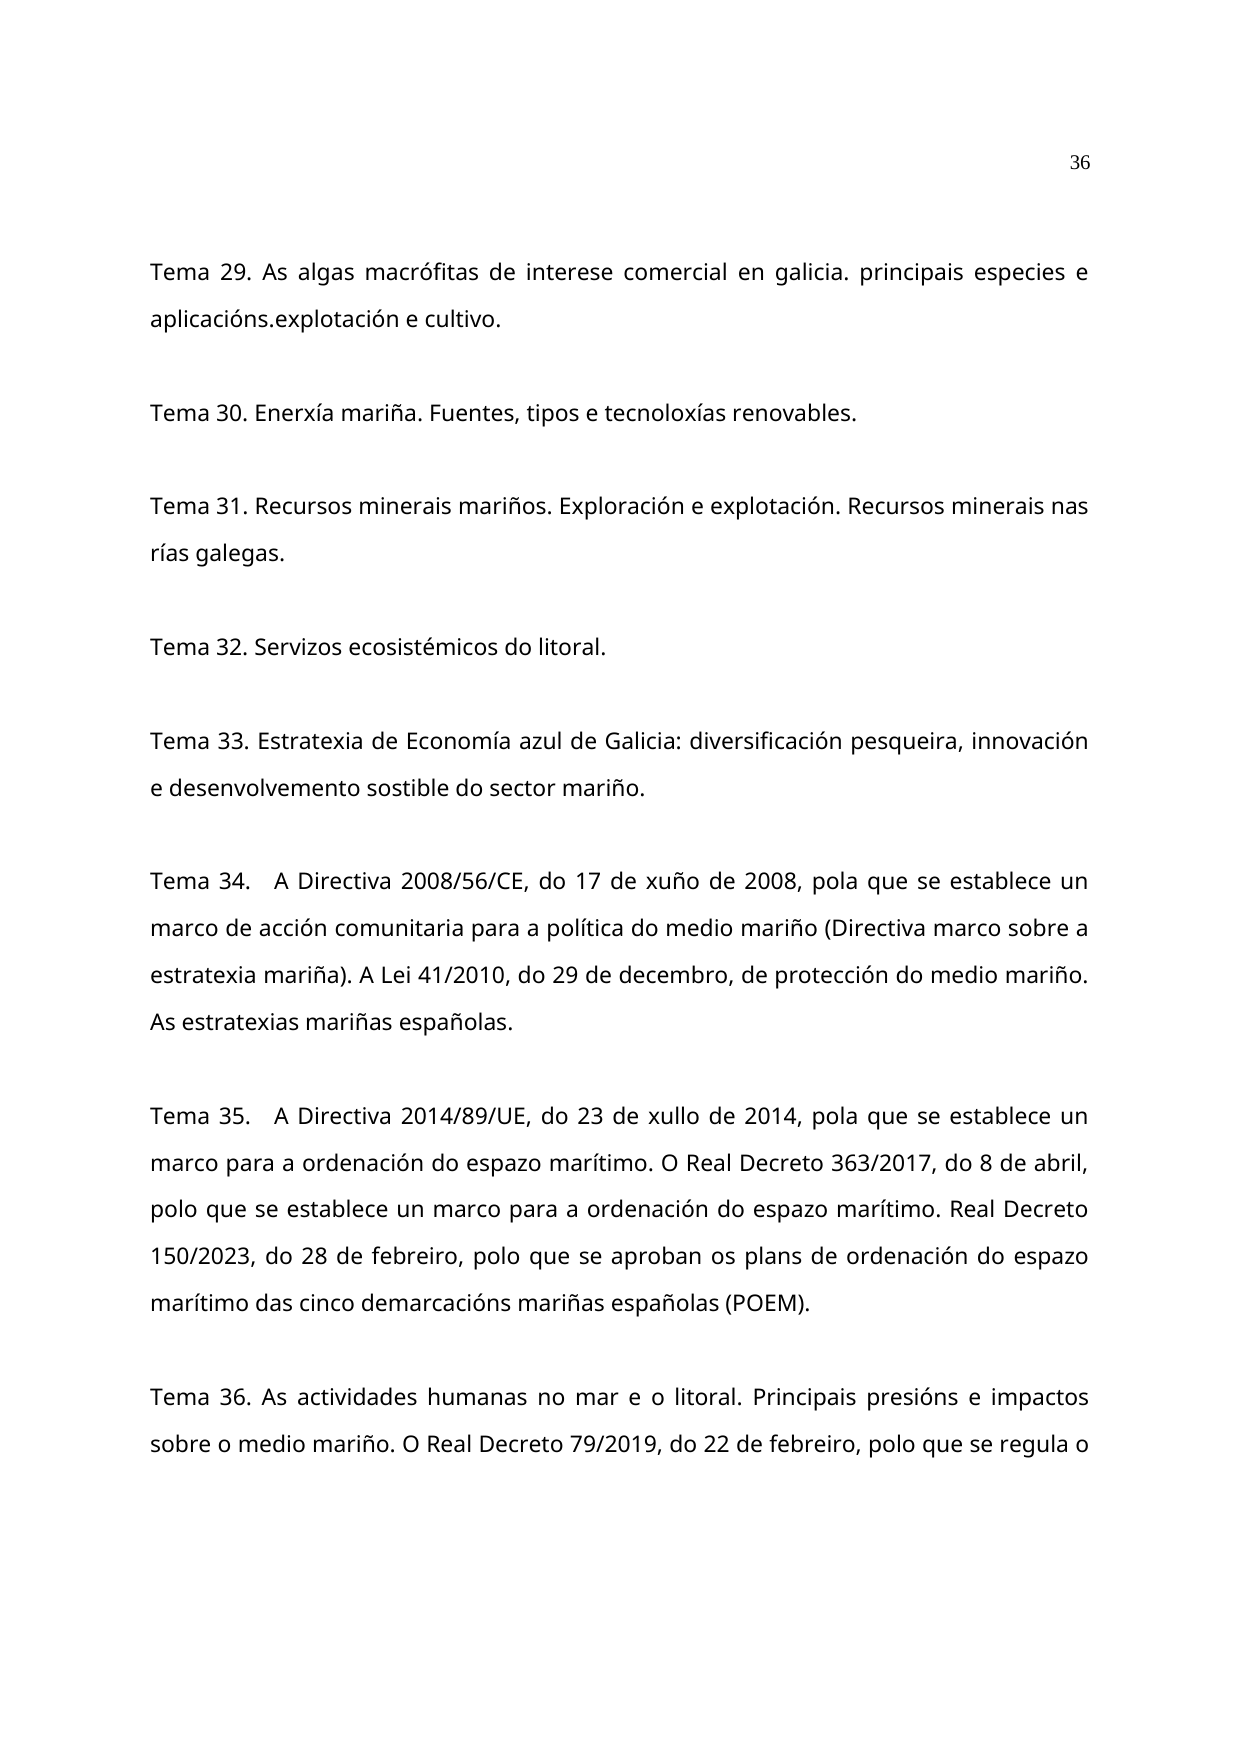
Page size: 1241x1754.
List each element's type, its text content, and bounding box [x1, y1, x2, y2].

text Tema 36. As actividades humanas no mar e o litoral. Principais presións e impactos sobre o medio mariño. O Real Decreto 79/2019, do 22 de febreiro, polo que se regula o [150, 1381, 1090, 1459]
text Tema 32. Servizos ecosistémicos do litoral. [150, 631, 1090, 662]
text Tema 33. Estratexia de Economía azul de Galicia: diversificación pesqueira, innovación e desenvolvemento sostible do sector mariño. [150, 725, 1090, 803]
text Tema 29. As algas macrófitas de interese comercial en galicia. principais especies e aplicacións.explotación e cultivo. [150, 256, 1090, 334]
text Tema 30. Enerxía mariña. Fuentes, tipos e tecnoloxías renovables. [150, 397, 1090, 428]
text Tema 34. A Directiva 2008/56/CE, do 17 de xuño de 2008, pola que se establece un marco de acción comunitaria para a política do medio mariño (Directiva marco sobre a estratexia mariña). A Lei 41/2010, do 29 de decembro, de protección do medio mariño. As estratexias mariñas españolas. [150, 865, 1090, 1037]
text Tema 31. Recursos minerais mariños. Exploración e explotación. Recursos minerais nas rías galegas. [150, 490, 1090, 568]
text Tema 35. A Directiva 2014/89/UE, do 23 de xullo de 2014, pola que se establece un marco para a ordenación do espazo marítimo. O Real Decreto 363/2017, do 8 de abril, polo que se establece un marco para a ordenación do espazo marítimo. Real Decreto 150/2023, do 28 de febreiro, polo que se aproban os plans de ordenación do espazo marítimo das cinco demarcacións mariñas españolas (POEM). [150, 1100, 1090, 1318]
